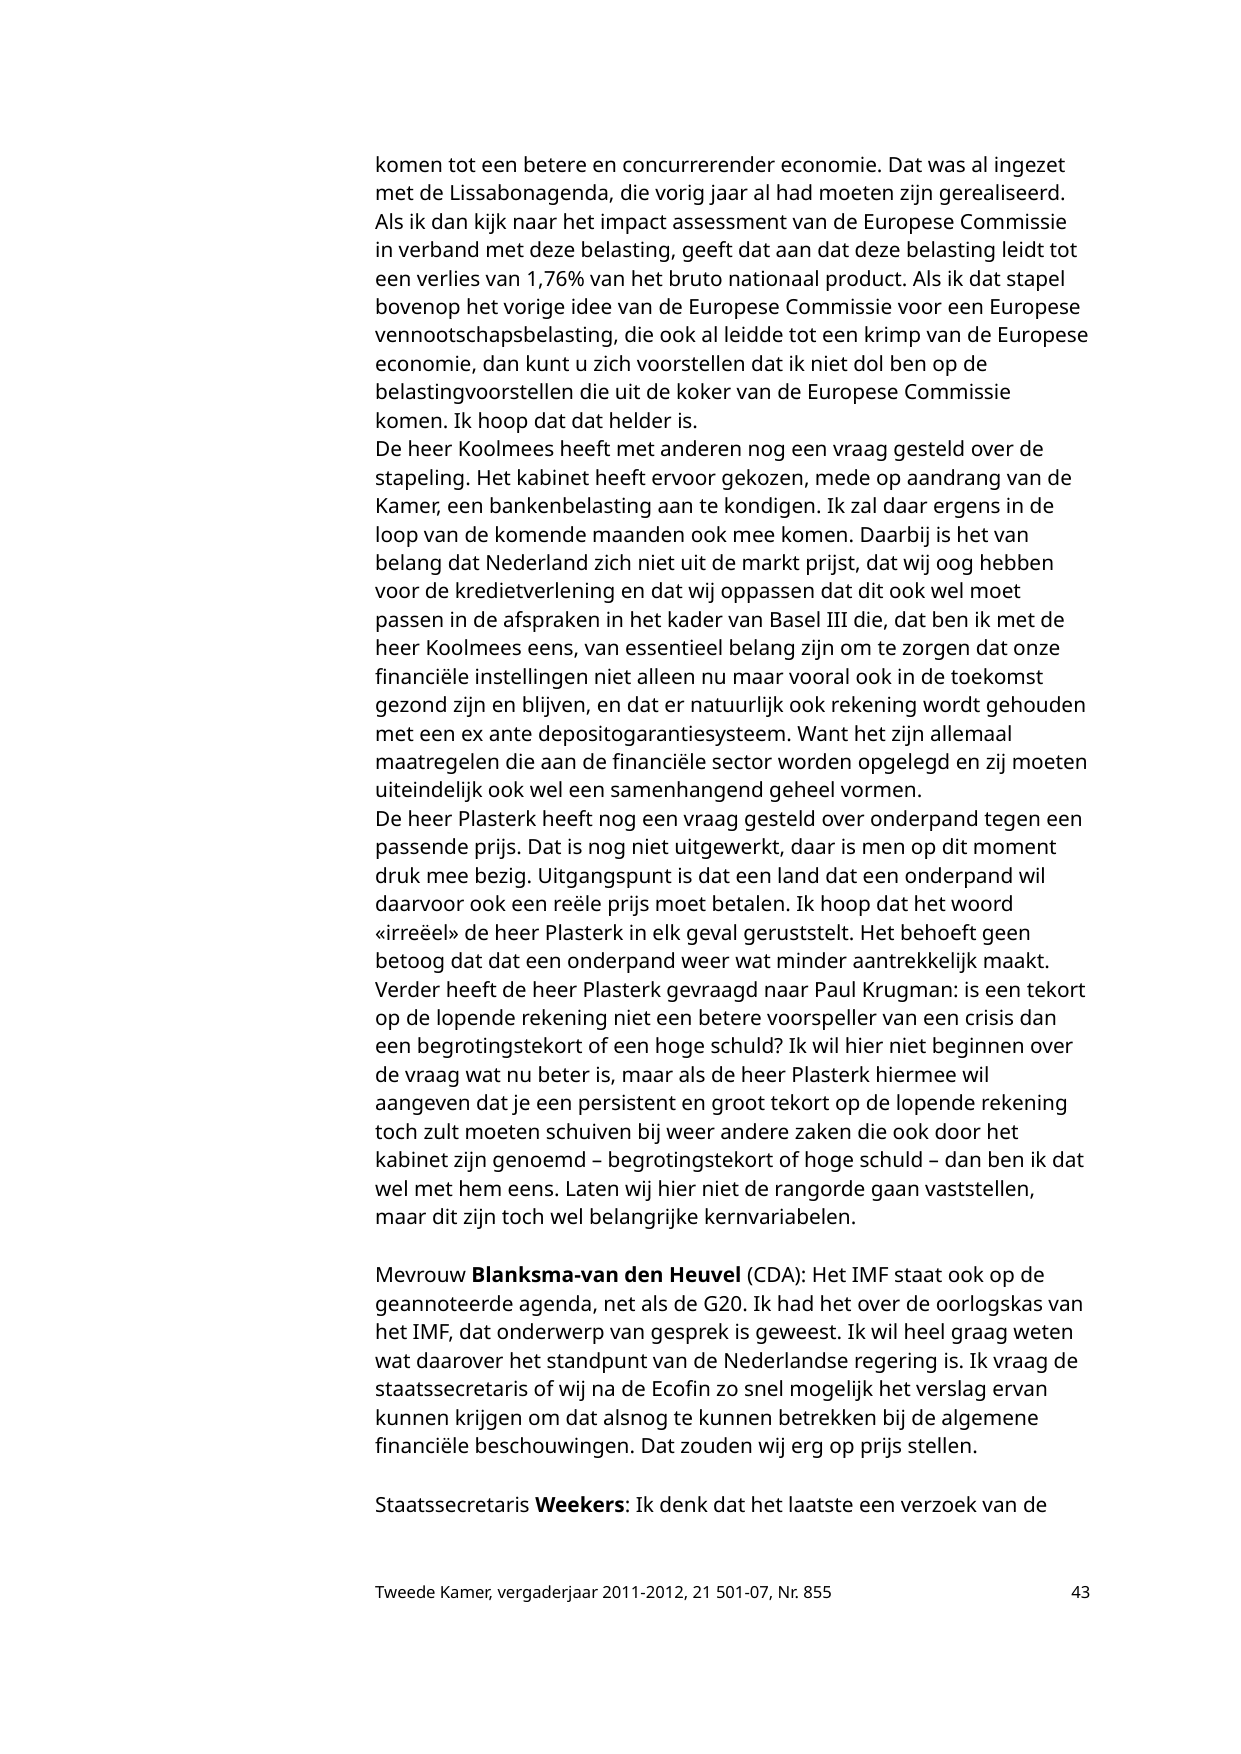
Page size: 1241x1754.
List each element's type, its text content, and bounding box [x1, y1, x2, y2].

text komen tot een betere en concurrerender economie. Dat was al ingezet met de Lissabonagenda, die vorig jaar al had moeten zijn gerealiseerd. Als ik dan kijk naar het impact assessment van de Europese Commissie in verband met deze belasting, geeft dat aan dat deze belasting leidt tot een verlies van 1,76% van het bruto nationaal product. Als ik dat stapel bovenop het vorige idee van de Europese Commissie voor een Europese vennootschapsbelasting, die ook al leidde tot een krimp van de Europese economie, dan kunt u zich voorstellen dat ik niet dol ben op de belastingvoorstellen die uit de koker van de Europese Commissie komen. Ik hoop dat dat helder is. [375, 150, 1090, 434]
text Verder heeft de heer Plasterk gevraagd naar Paul Krugman: is een tekort op de lopende rekening niet een betere voorspeller van een crisis dan een begrotingstekort of een hoge schuld? Ik wil hier niet beginnen over de vraag wat nu beter is, maar als de heer Plasterk hiermee wil aangeven dat je een persistent en groot tekort op de lopende rekening toch zult moeten schuiven bij weer andere zaken die ook door het kabinet zijn genoemd – begrotingstekort of hoge schuld – dan ben ik dat wel met hem eens. Laten wij hier niet de rangorde gaan vaststellen, maar dit zijn toch wel belangrijke kernvariabelen. [375, 975, 1090, 1231]
text Staatssecretaris Weekers: Ik denk dat het laatste een verzoek van de [375, 1490, 1090, 1518]
text Mevrouw Blanksma-van den Heuvel (CDA): Het IMF staat ook op de geannoteerde agenda, net als de G20. Ik had het over de oorlogskas van het IMF, dat onderwerp van gesprek is geweest. Ik wil heel graag weten wat daarover het standpunt van de Nederlandse regering is. Ik vraag de staatssecretaris of wij na de Ecofin zo snel mogelijk het verslag ervan kunnen krijgen om dat alsnog te kunnen betrekken bij de algemene financiële beschouwingen. Dat zouden wij erg op prijs stellen. [375, 1261, 1090, 1460]
text De heer Plasterk heeft nog een vraag gesteld over onderpand tegen een passende prijs. Dat is nog niet uitgewerkt, daar is men op dit moment druk mee bezig. Uitgangspunt is dat een land dat een onderpand wil daarvoor ook een reële prijs moet betalen. Ik hoop dat het woord «irreëel» de heer Plasterk in elk geval geruststelt. Het behoeft geen betoog dat dat een onderpand weer wat minder aantrekkelijk maakt. [375, 804, 1090, 975]
text De heer Koolmees heeft met anderen nog een vraag gesteld over de stapeling. Het kabinet heeft ervoor gekozen, mede op aandrang van de Kamer, een bankenbelasting aan te kondigen. Ik zal daar ergens in de loop van de komende maanden ook mee komen. Daarbij is het van belang dat Nederland zich niet uit de markt prijst, dat wij oog hebben voor de kredietverlening en dat wij oppassen dat dit ook wel moet passen in de afspraken in het kader van Basel III die, dat ben ik met de heer Koolmees eens, van essentieel belang zijn om te zorgen dat onze financiële instellingen niet alleen nu maar vooral ook in de toekomst gezond zijn en blijven, en dat er natuurlijk ook rekening wordt gehouden met een ex ante depositogarantiesysteem. Want het zijn allemaal maatregelen die aan de financiële sector worden opgelegd en zij moeten uiteindelijk ook wel een samenhangend geheel vormen. [375, 434, 1090, 804]
